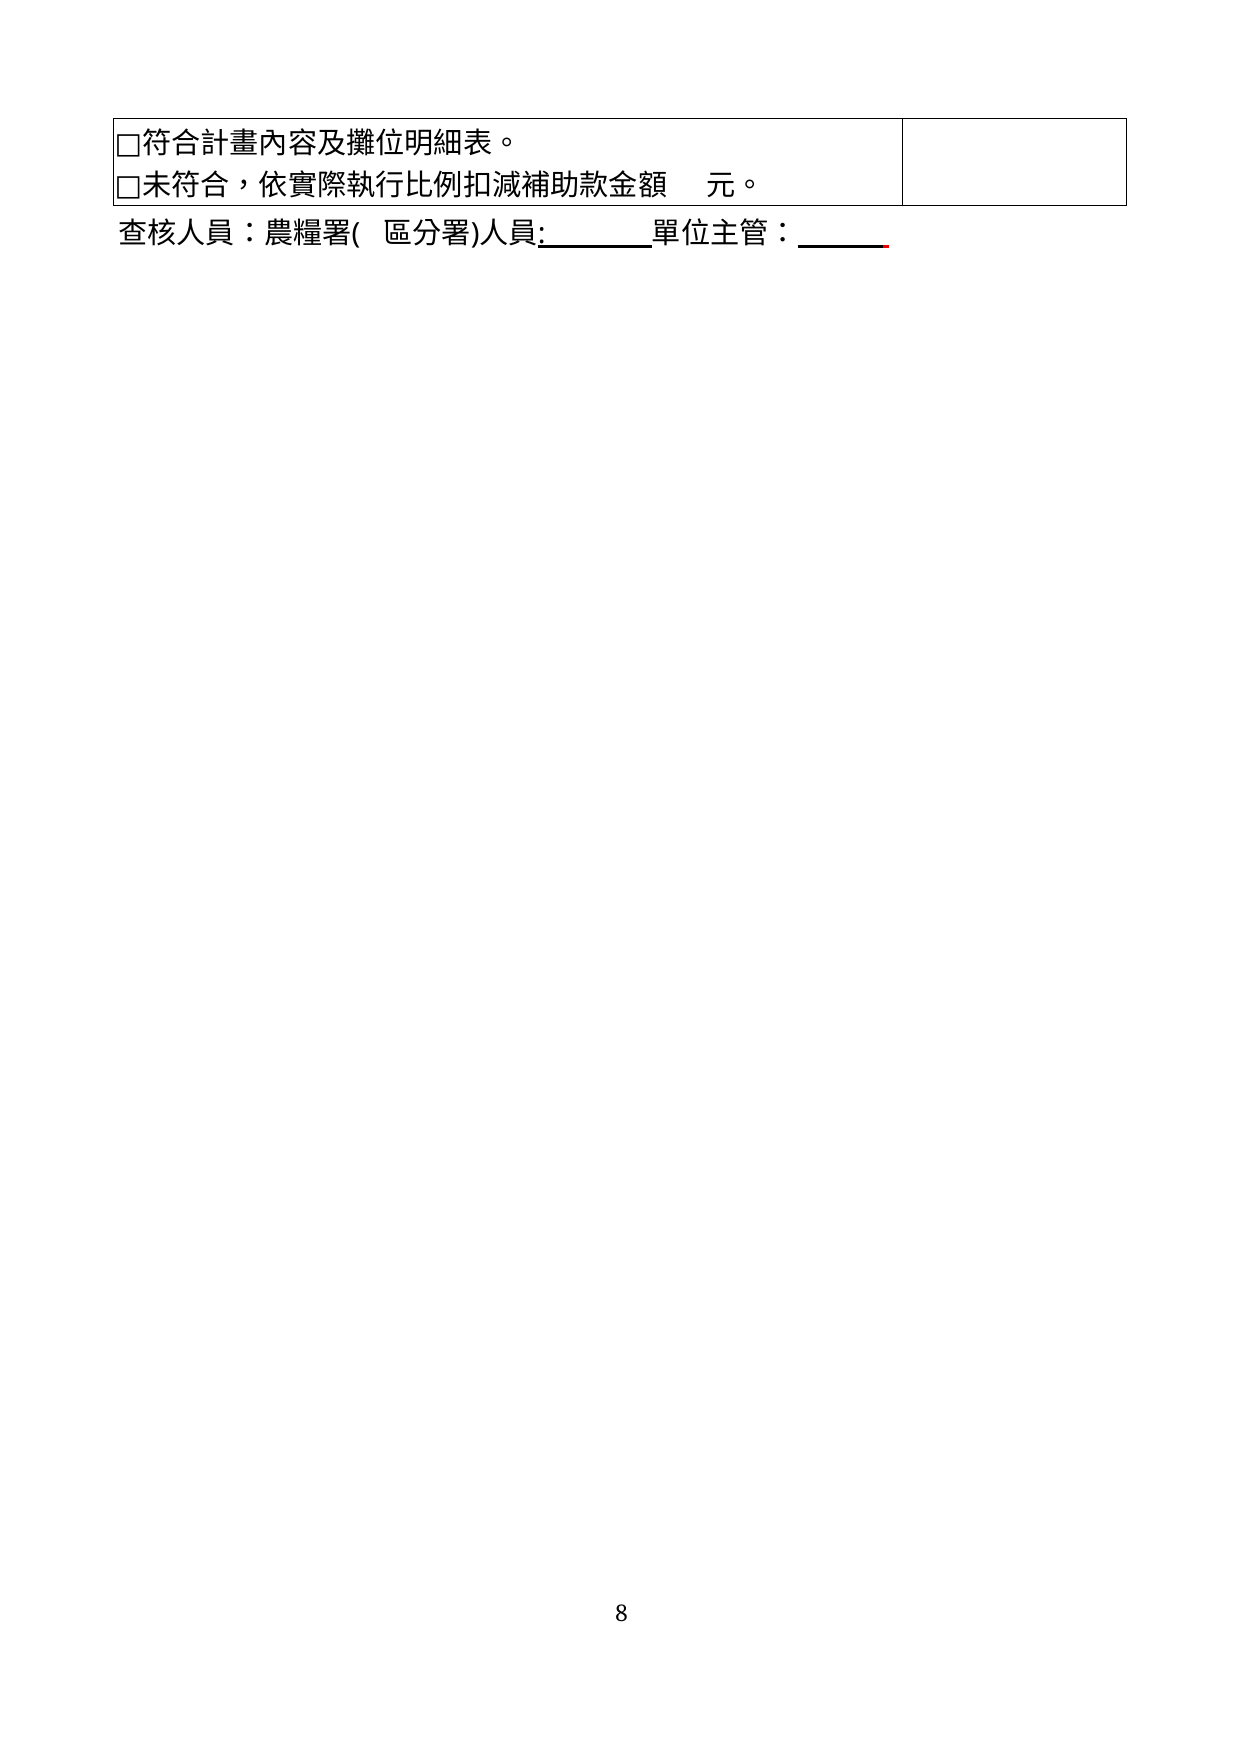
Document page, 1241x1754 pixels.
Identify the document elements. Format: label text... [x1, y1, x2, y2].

table_cell [903, 119, 1126, 205]
text 查核人員：農糧署( 區分署)人員: 單位主管： [118, 206, 1122, 252]
table_cell □符合計畫內容及攤位明細表。 □未符合，依實際執行比例扣減補助款金額 元。 [114, 119, 902, 205]
